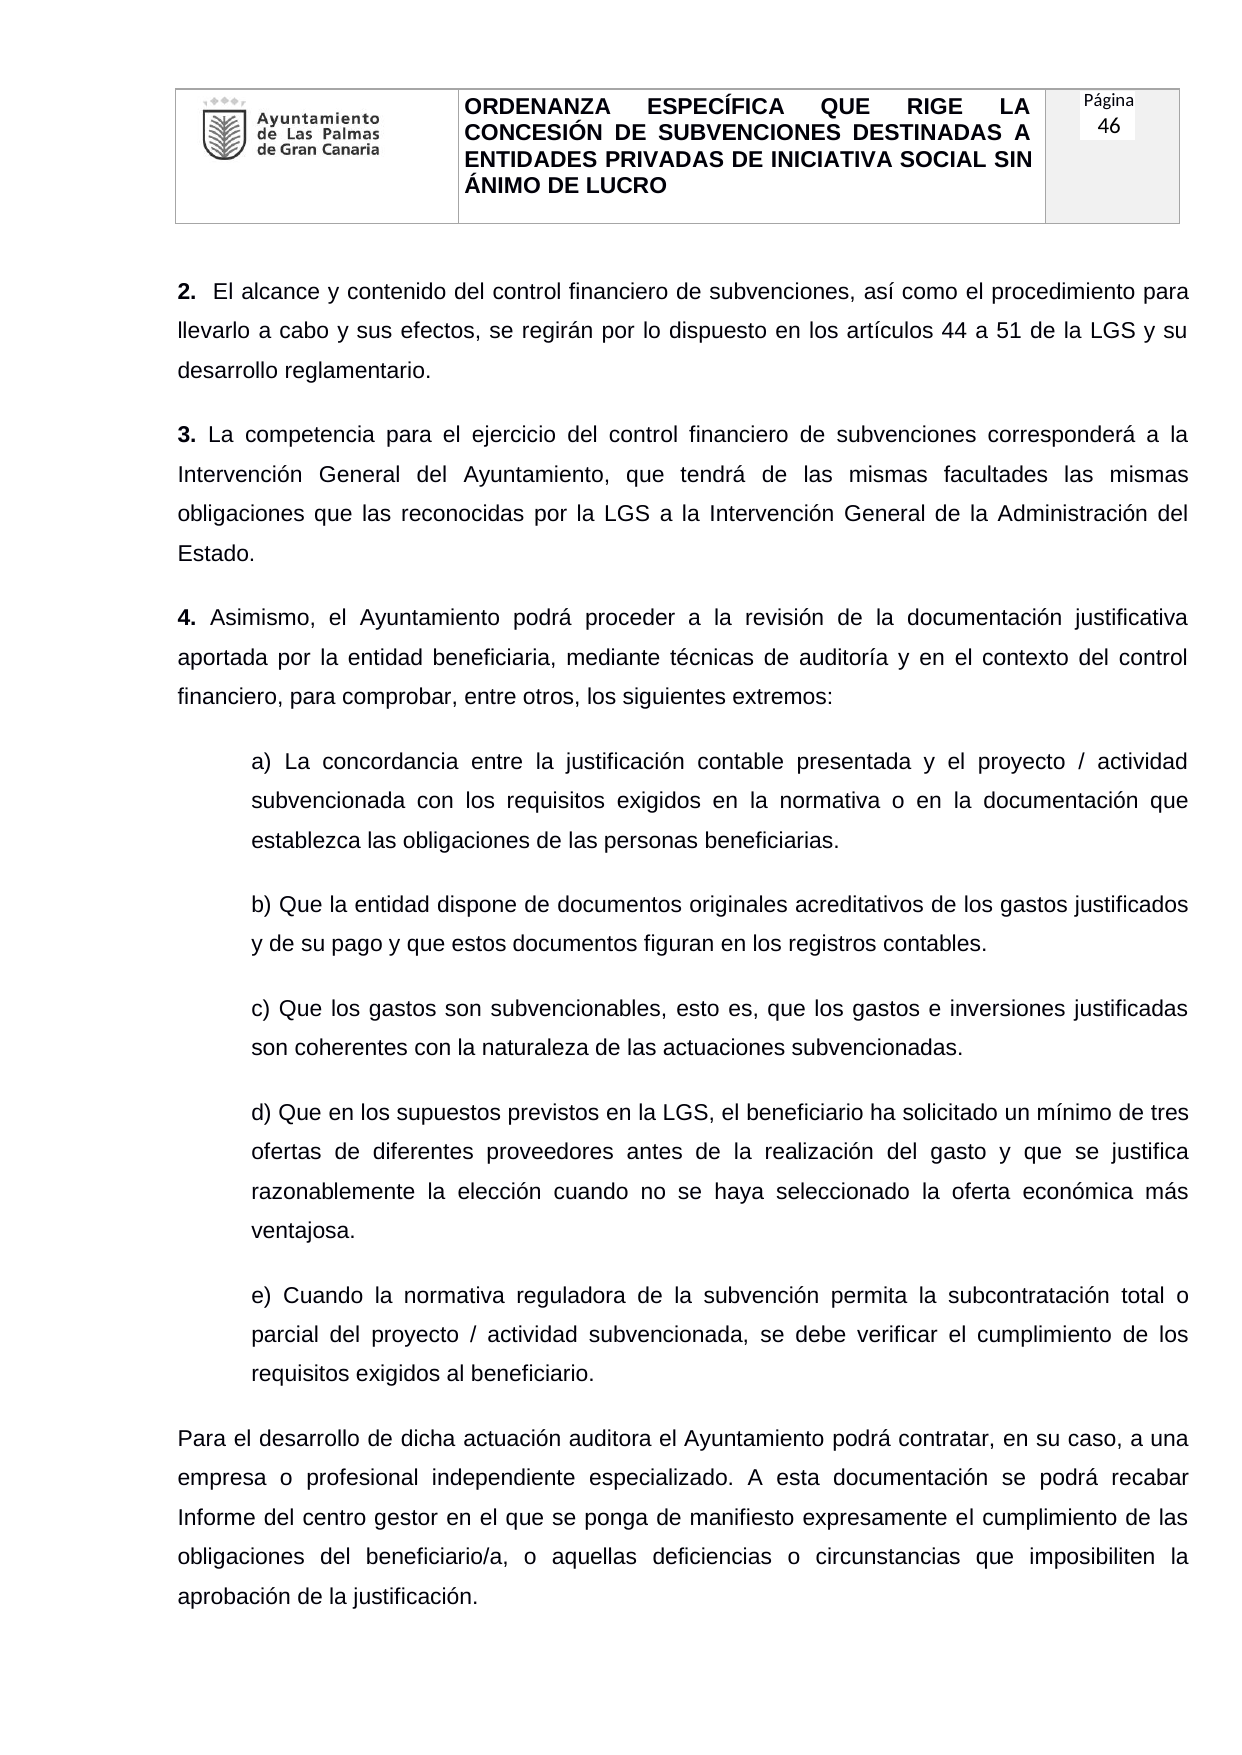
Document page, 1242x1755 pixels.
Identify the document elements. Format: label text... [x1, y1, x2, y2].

text b) Que la entidad dispone de documentos originales acreditativos de los gastos justificados y de su pago y que estos documentos figuran en los registros contables. [251, 891, 1188, 957]
text 2. El alcance y contenido del control financiero de subvenciones, así como el procedimiento para llevarlo a cabo y sus efectos, se regirán por lo dispuesto en los artículos 44 a 51 de la LGS y su desarrollo reglamentario. [177, 278, 1188, 383]
text d) Que en los supuestos previstos en la LGS, el beneficiario ha solicitado un mínimo de tres ofertas de diferentes proveedores antes de la realización del gasto y que se justifica razonablemente la elección cuando no se haya seleccionado la oferta económica más ventajosa. [251, 1099, 1189, 1243]
text Para el desarrollo de dicha actuación auditora el Ayuntamiento podrá contratar, en su caso, a una empresa o profesional independiente especializado. A esta documentación se podrá recabar Informe del centro gestor en el que se ponga de manifiesto expresamente el cumplimiento de las obligaciones del beneficiario/a, o aquellas deficiencias o circunstancias que imposibiliten la aprobación de la justificación. [177, 1425, 1189, 1609]
text 3. La competencia para el ejercicio del control financiero de subvenciones corresponderá a la Intervención General del Ayuntamiento, que tendrá de las mismas facultades las mismas obligaciones que las reconocidas por la LGS a la Intervención General de la Administración del Estado. [177, 421, 1189, 566]
text 4. Asimismo, el Ayuntamiento podrá proceder a la revisión de la documentación justificativa aportada por la entidad beneficiaria, mediante técnicas de auditoría y en el contexto del control financiero, para comprobar, entre otros, los siguientes extremos: [177, 604, 1188, 710]
text c) Que los gastos son subvencionables, esto es, que los gastos e inversiones justificadas son coherentes con la naturaleza de las actuaciones subvencionadas. [251, 995, 1188, 1061]
text a) La concordancia entre la justificación contable presentada y el proyecto / actividad subvencionada con los requisitos exigidos en la normativa o en la documentación que establezca las obligaciones de las personas beneficiarias. [251, 748, 1188, 853]
text e) Cuando la normativa reguladora de la subvención permita la subcontratación total o parcial del proyecto / actividad subvencionada, se debe verificar el cumplimiento de los requisitos exigidos al beneficiario. [251, 1282, 1189, 1387]
